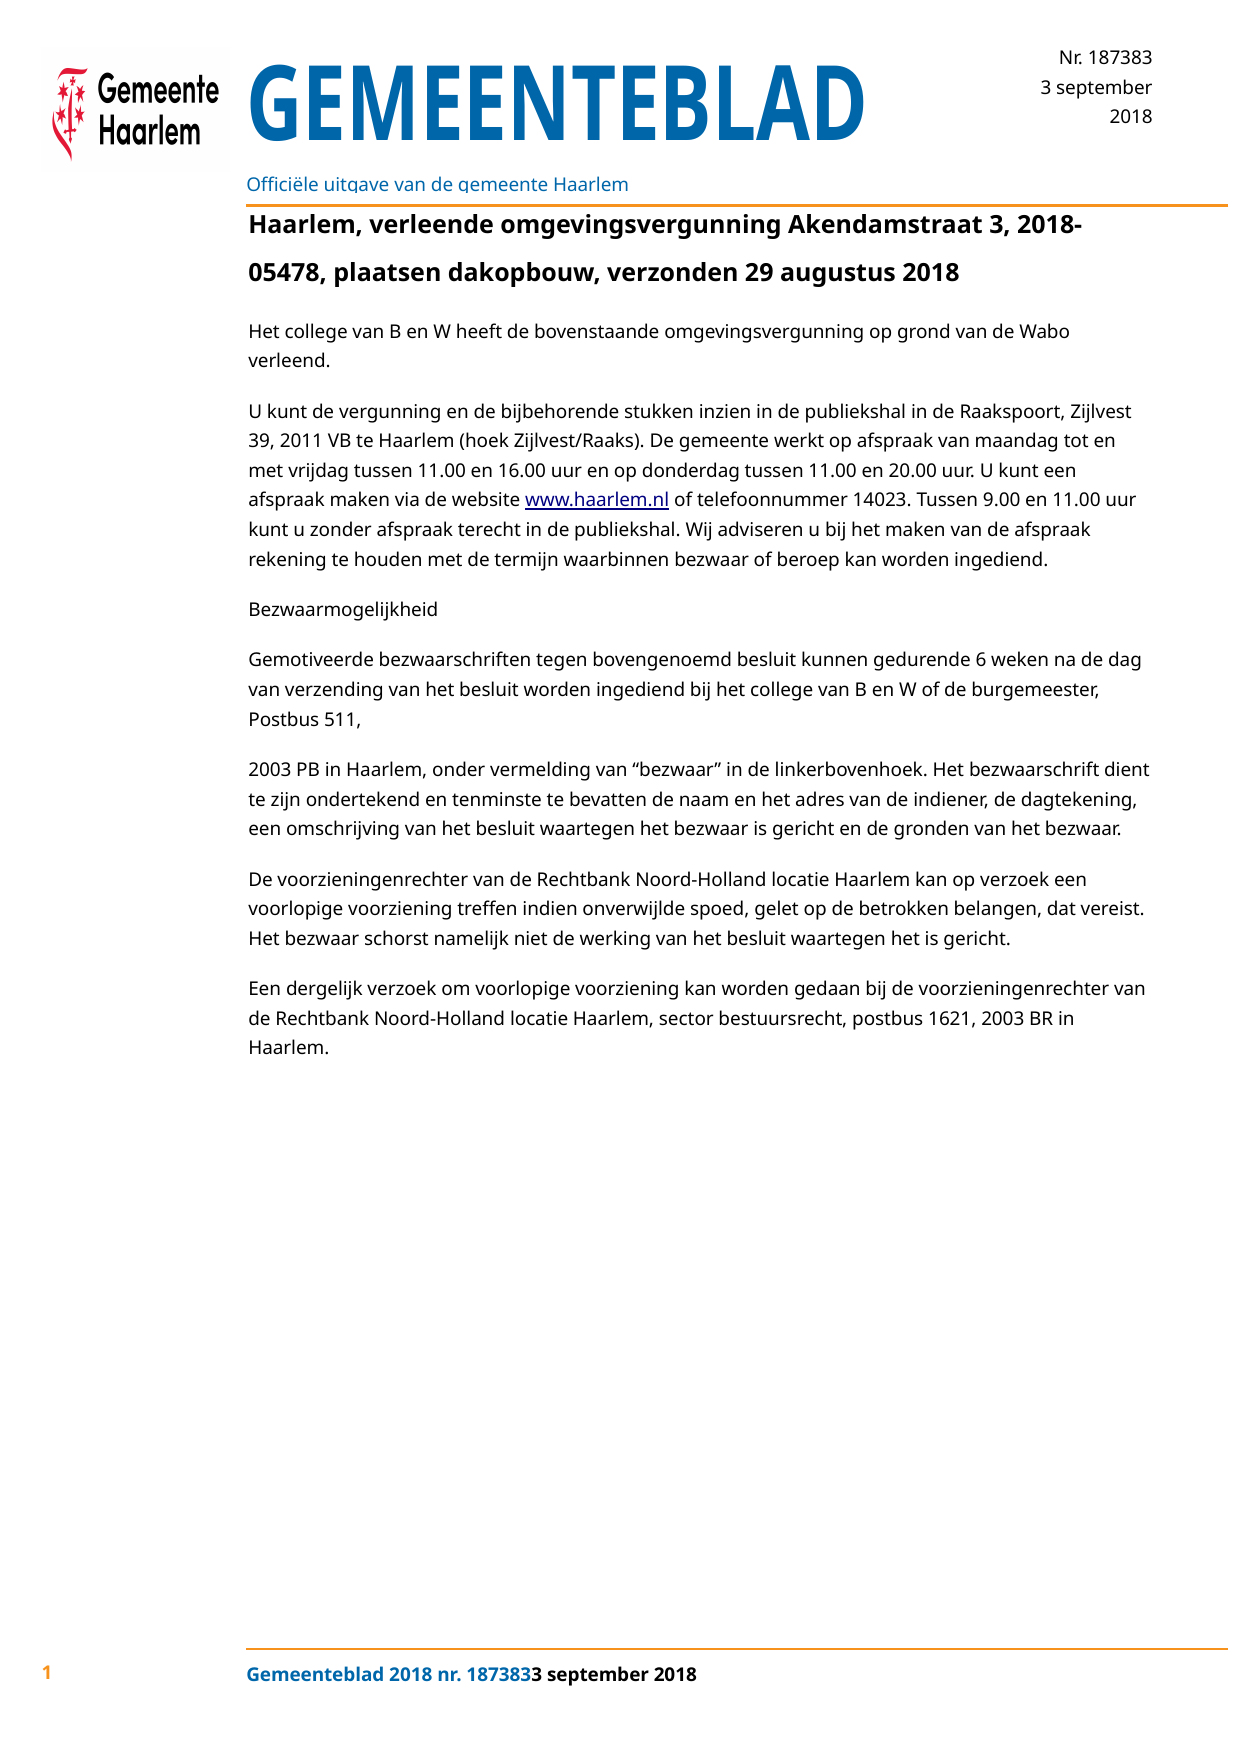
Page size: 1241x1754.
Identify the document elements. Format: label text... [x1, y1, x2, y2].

picture [41, 47, 231, 172]
text Het college van B en W heeft de bovenstaande omgevingsvergunning op grond van de Wabo verleend. [248, 318, 1152, 373]
text 2003 PB in Haarlem, onder vermelding van “bezwaar” in de linkerbovenhoek. Het bezwaarschrift dient te zijn ondertekend en tenminste te bevatten de naam en het adres van de indiener, de dagtekening, een omschrijving van het besluit waartegen het bezwaar is gericht en de gronden van het bezwaar. [248, 756, 1152, 841]
text U kunt de vergunning en de bijbehorende stukken inzien in de publiekshal in de Raakspoort, Zijlvest 39, 2011 VB te Haarlem (hoek Zijlvest/Raaks). De gemeente werkt op afspraak van maandag tot en met vrijdag tussen 11.00 en 16.00 uur en op donderdag tussen 11.00 en 20.00 uur. U kunt een afspraak maken via de website www.haarlem.nl of telefoonnummer 14023. Tussen 9.00 en 11.00 uur kunt u zonder afspraak terecht in de publiekshal. Wij adviseren u bij het maken van de afspraak rekening te houden met de termijn waarbinnen bezwaar of beroep kan worden ingediend. [248, 398, 1152, 572]
text De voorzieningenrechter van de Rechtbank Noord-Holland locatie Haarlem kan op verzoek een voorlopige voorziening treffen indien onverwijlde spoed, gelet op de betrokken belangen, dat vereist. Het bezwaar schorst namelijk niet de werking van het besluit waartegen het is gericht. [248, 866, 1152, 951]
text Een dergelijk verzoek om voorlopige voorziening kan worden gedaan bij de voorzieningenrechter van de Rechtbank Noord-Holland locatie Haarlem, sector bestuursrecht, postbus 1621, 2003 BR in Haarlem. [248, 975, 1152, 1060]
text Haarlem, verleende omgevingsvergunning Akendamstraat 3, 2018-05478, plaatsen dakopbouw, verzonden 29 augustus 2018 [248, 207, 1152, 288]
text Gemotiveerde bezwaarschriften tegen bovengenoemd besluit kunnen gedurende 6 weken na de dag van verzending van het besluit worden ingediend bij het college van B en W of de burgemeester, Postbus 511, [248, 647, 1152, 732]
text Bezwaarmogelijkheid [248, 596, 1152, 622]
